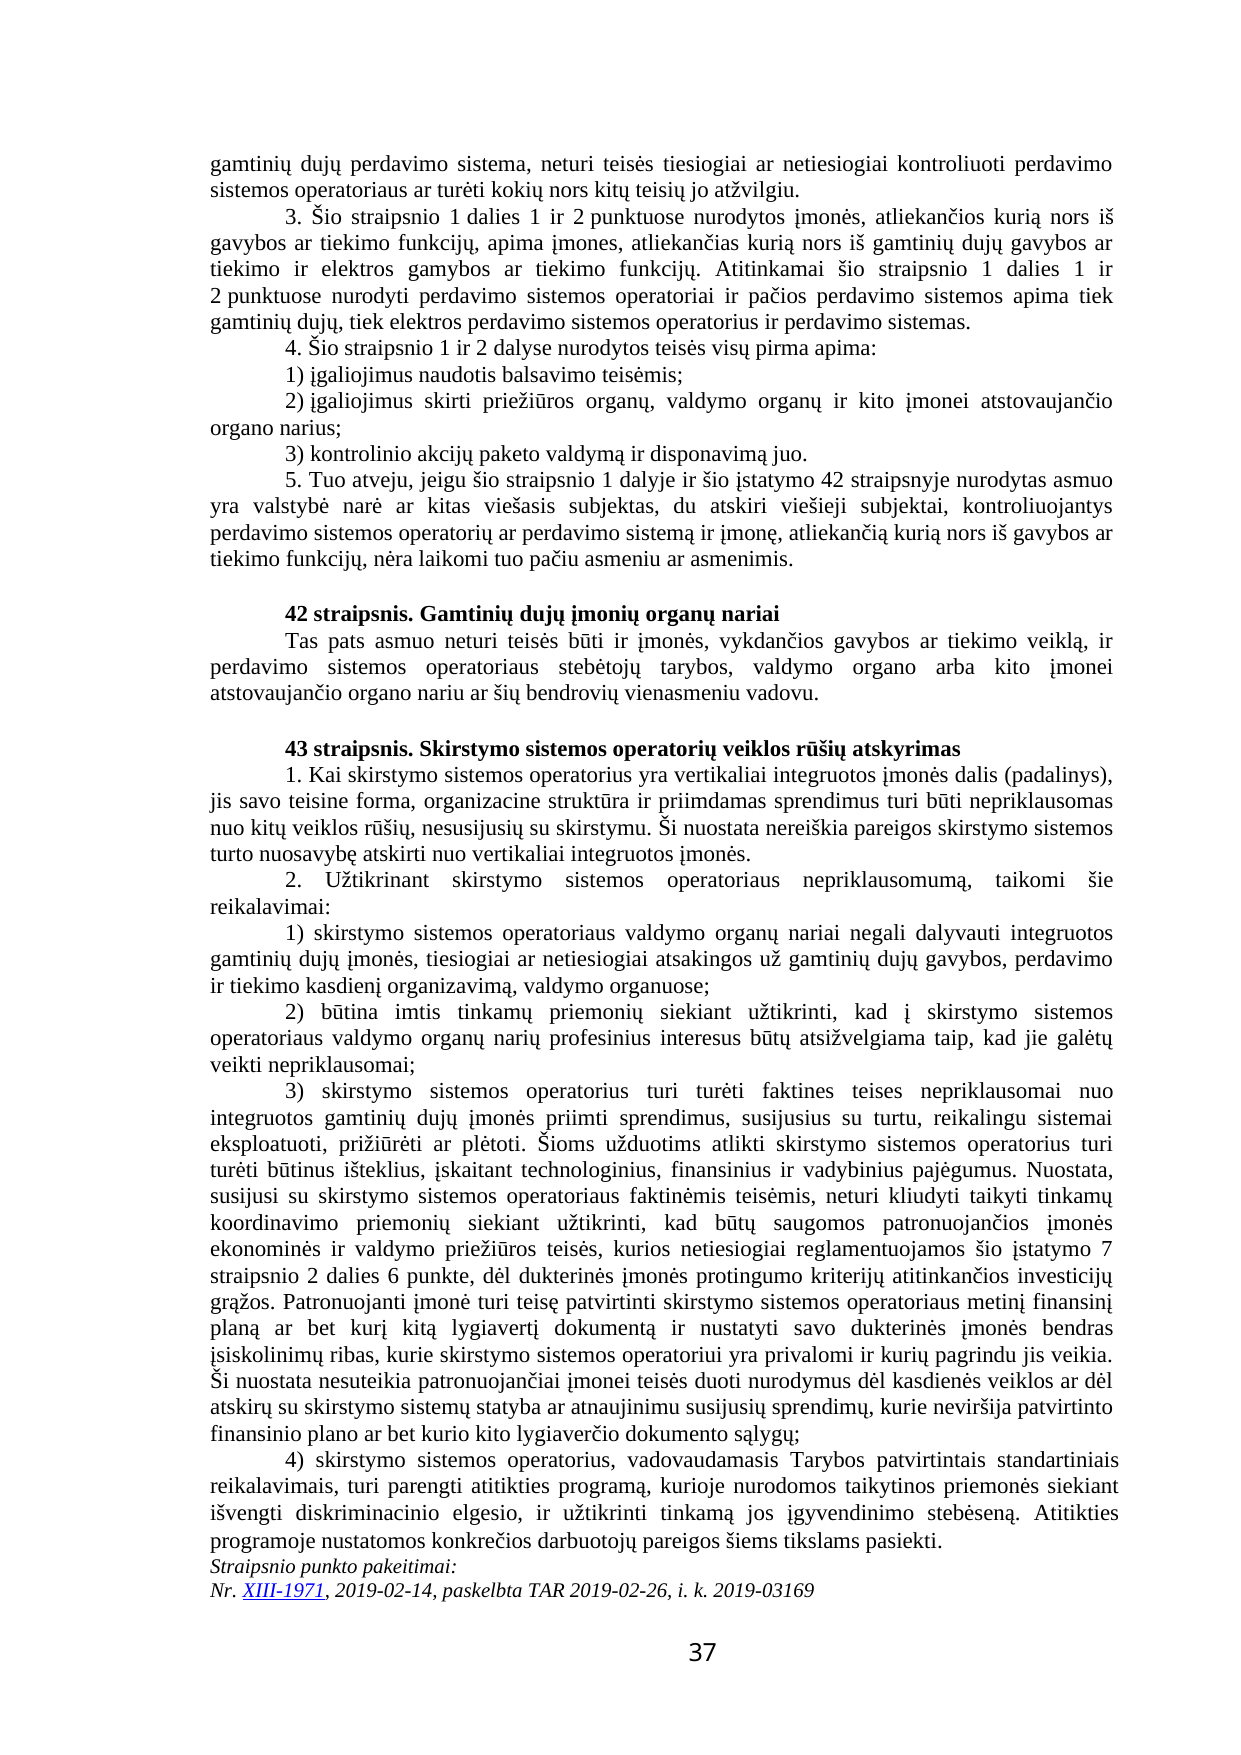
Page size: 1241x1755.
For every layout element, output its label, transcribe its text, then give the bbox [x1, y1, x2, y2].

text 42 straipsnis. Gamtinių dujų įmonių organų nariai [210, 600, 1114, 627]
text 4. Šio straipsnio 1 ir 2 dalyse nurodytos teisės visų pirma apima: [210, 334, 1114, 361]
text 43 straipsnis. Skirstymo sistemos operatorių veiklos rūšių atskyrimas [210, 734, 1114, 761]
text 4) skirstymo sistemos operatorius, vadovaudamasis Tarybos patvirtintais standartiniais reikalavimais, turi parengti atitikties programą, kurioje nurodomos taikytinos priemonės siekiant išvengti diskriminacinio elgesio, ir užtikrinti tinkamą jos įgyvendinimo stebėseną. Atitikties programoje nustatomos konkrečios darbuotojų pareigos šiems tikslams pasiekti. [210, 1446, 1120, 1554]
text 2) įgaliojimus skirti priežiūros organų, valdymo organų ir kito įmonei atstovaujančio organo narius; [210, 387, 1114, 440]
text 1) įgaliojimus naudotis balsavimo teisėmis; [210, 361, 1114, 387]
text 3. Šio straipsnio 1 dalies 1 ir 2 punktuose nurodytos įmonės, atliekančios kurią nors iš gavybos ar tiekimo funkcijų, apima įmones, atliekančias kurią nors iš gamtinių dujų gavybos ar tiekimo ir elektros gamybos ar tiekimo funkcijų. Atitinkamai šio straipsnio 1 dalies 1 ir 2 punktuose nurodyti perdavimo sistemos operatoriai ir pačios perdavimo sistemos apima tiek gamtinių dujų, tiek elektros perdavimo sistemos operatorius ir perdavimo sistemas. [210, 203, 1114, 334]
text 1) skirstymo sistemos operatoriaus valdymo organų nariai negali dalyvauti integruotos gamtinių dujų įmonės, tiesiogiai ar netiesiogiai atsakingos už gamtinių dujų gavybos, perdavimo ir tiekimo kasdienį organizavimą, valdymo organuose; [210, 919, 1114, 998]
text 3) kontrolinio akcijų paketo valdymą ir disponavimą juo. [210, 440, 1114, 466]
text 1. Kai skirstymo sistemos operatorius yra vertikaliai integruotos įmonės dalis (padalinys), jis savo teisine forma, organizacine struktūra ir priimdamas sprendimus turi būti nepriklausomas nuo kitų veiklos rūšių, nesusijusių su skirstymu. Ši nuostata nereiškia pareigos skirstymo sistemos turto nuosavybę atskirti nuo vertikaliai integruotos įmonės. [210, 761, 1114, 866]
text 2. Užtikrinant skirstymo sistemos operatoriaus nepriklausomumą, taikomi šie reikalavimai: [210, 866, 1114, 919]
text 3) skirstymo sistemos operatorius turi turėti faktines teises nepriklausomai nuo integruotos gamtinių dujų įmonės priimti sprendimus, susijusius su turtu, reikalingu sistemai eksploatuoti, prižiūrėti ar plėtoti. Šioms užduotims atlikti skirstymo sistemos operatorius turi turėti būtinus išteklius, įskaitant technologinius, finansinius ir vadybinius pajėgumus. Nuostata, susijusi su skirstymo sistemos operatoriaus faktinėmis teisėmis, neturi kliudyti taikyti tinkamų koordinavimo priemonių siekiant užtikrinti, kad būtų saugomos patronuojančios įmonės ekonominės ir valdymo priežiūros teisės, kurios netiesiogiai reglamentuojamos šio įstatymo 7 straipsnio 2 dalies 6 punkte, dėl dukterinės įmonės protingumo kriterijų atitinkančios investicijų grąžos. Patronuojanti įmonė turi teisę patvirtinti skirstymo sistemos operatoriaus metinį finansinį planą ar bet kurį kitą lygiavertį dokumentą ir nustatyti savo dukterinės įmonės bendras įsiskolinimų ribas, kurie skirstymo sistemos operatoriui yra privalomi ir kurių pagrindu jis veikia. Ši nuostata nesuteikia patronuojančiai įmonei teisės duoti nurodymus dėl kasdienės veiklos ar dėl atskirų su skirstymo sistemų statyba ar atnaujinimu susijusių sprendimų, kurie neviršija patvirtinto finansinio plano ar bet kurio kito lygiaverčio dokumento sąlygų; [210, 1077, 1114, 1446]
text 2) būtina imtis tinkamų priemonių siekiant užtikrinti, kad į skirstymo sistemos operatoriaus valdymo organų narių profesinius interesus būtų atsižvelgiama taip, kad jie galėtų veikti nepriklausomai; [210, 998, 1114, 1077]
text gamtinių dujų perdavimo sistema, neturi teisės tiesiogiai ar netiesiogiai kontroliuoti perdavimo sistemos operatoriaus ar turėti kokių nors kitų teisių jo atžvilgiu. [210, 150, 1114, 203]
text Tas pats asmuo neturi teisės būti ir įmonės, vykdančios gavybos ar tiekimo veiklą, ir perdavimo sistemos operatoriaus stebėtojų tarybos, valdymo organo arba kito įmonei atstovaujančio organo nariu ar šių bendrovių vienasmeniu vadovu. [210, 627, 1114, 706]
text Nr. XIII-1971, 2019-02-14, paskelbta TAR 2019-02-26, i. k. 2019-03169 [210, 1578, 1120, 1602]
text 5. Tuo atveju, jeigu šio straipsnio 1 dalyje ir šio įstatymo 42 straipsnyje nurodytas asmuo yra valstybė narė ar kitas viešasis subjektas, du atskiri viešieji subjektai, kontroliuojantys perdavimo sistemos operatorių ar perdavimo sistemą ir įmonę, atliekančią kurią nors iš gavybos ar tiekimo funkcijų, nėra laikomi tuo pačiu asmeniu ar asmenimis. [210, 466, 1114, 572]
text Straipsnio punkto pakeitimai: [210, 1554, 1120, 1578]
